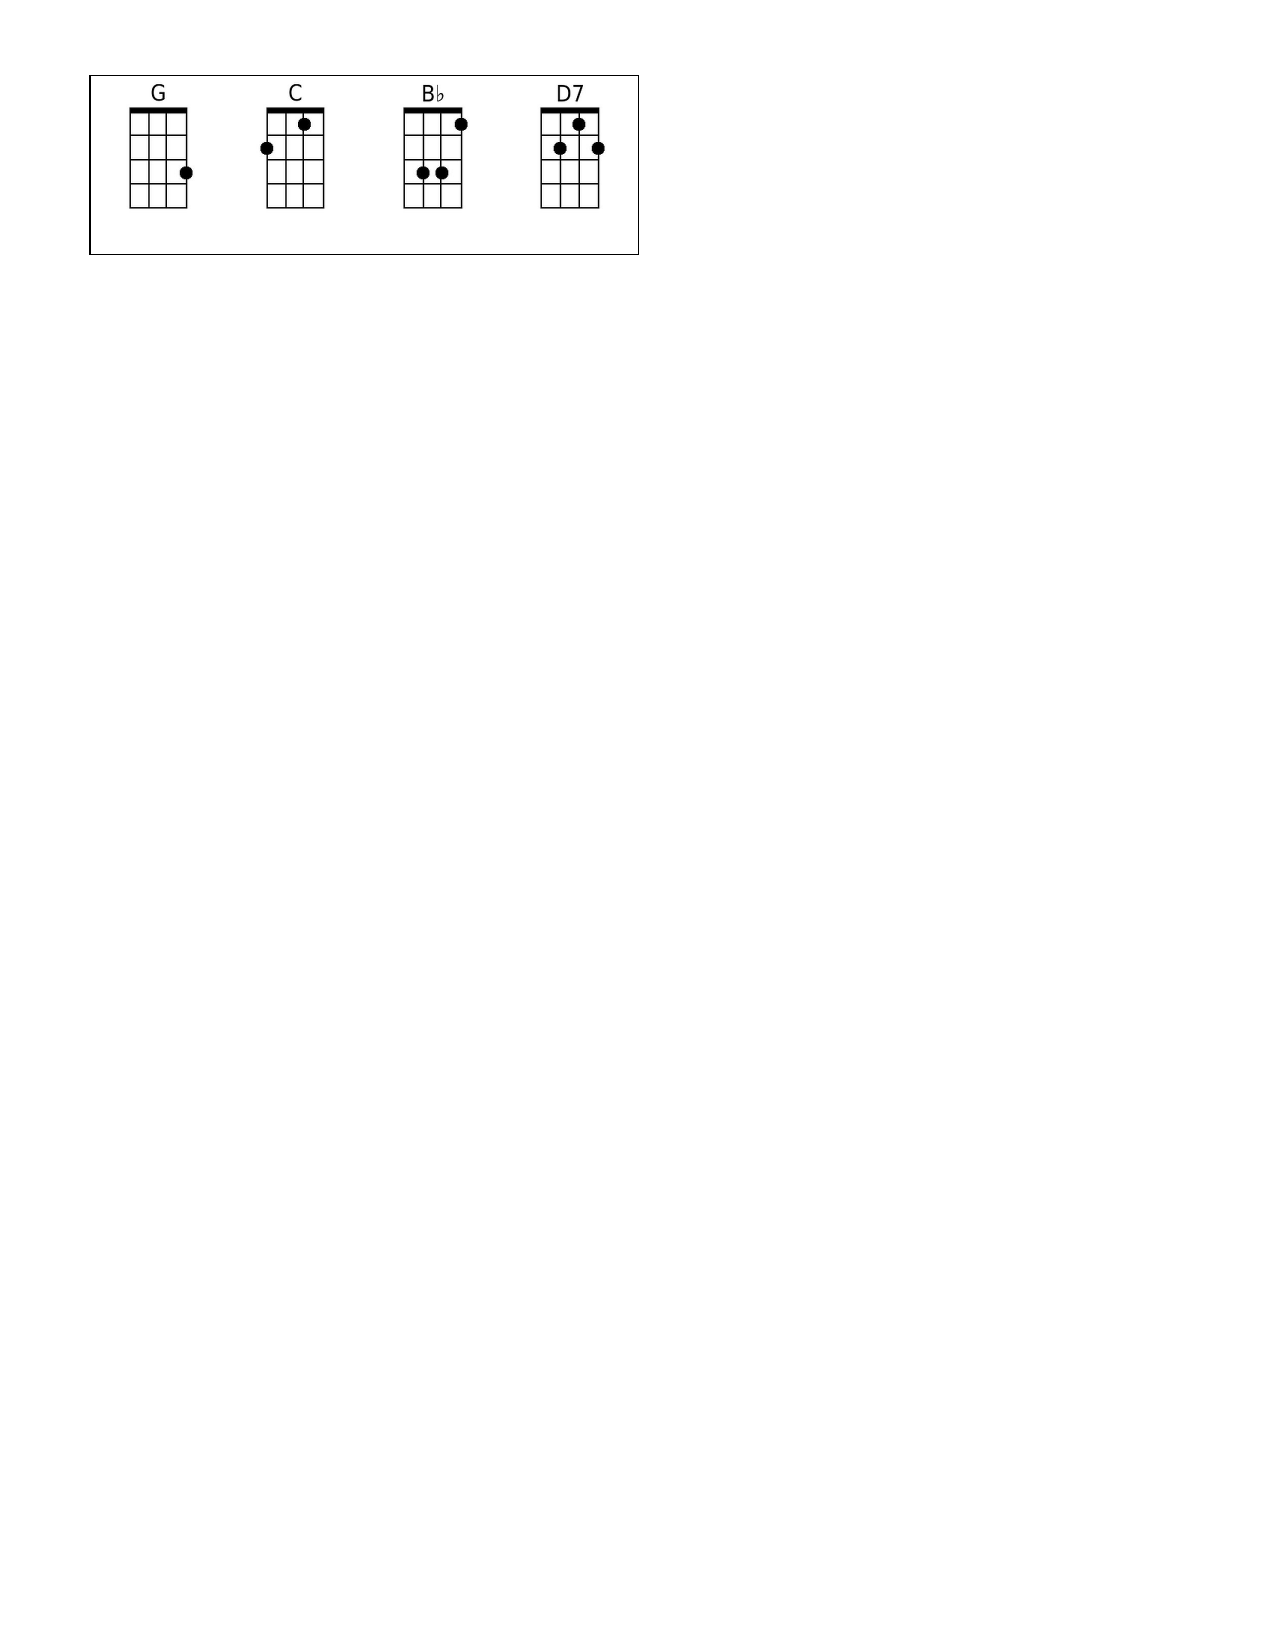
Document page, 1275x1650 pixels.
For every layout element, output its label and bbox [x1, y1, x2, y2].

table_cell [1050, 75, 1185, 253]
table_cell [227, 76, 364, 253]
picture [376, 80, 490, 231]
table_cell [91, 76, 227, 253]
picture [239, 80, 352, 231]
table_cell [776, 75, 913, 253]
table_cell [639, 75, 776, 253]
table_cell [502, 76, 638, 253]
table_cell [913, 75, 1050, 253]
picture [513, 80, 627, 231]
table_cell [364, 76, 502, 253]
picture [102, 80, 215, 231]
